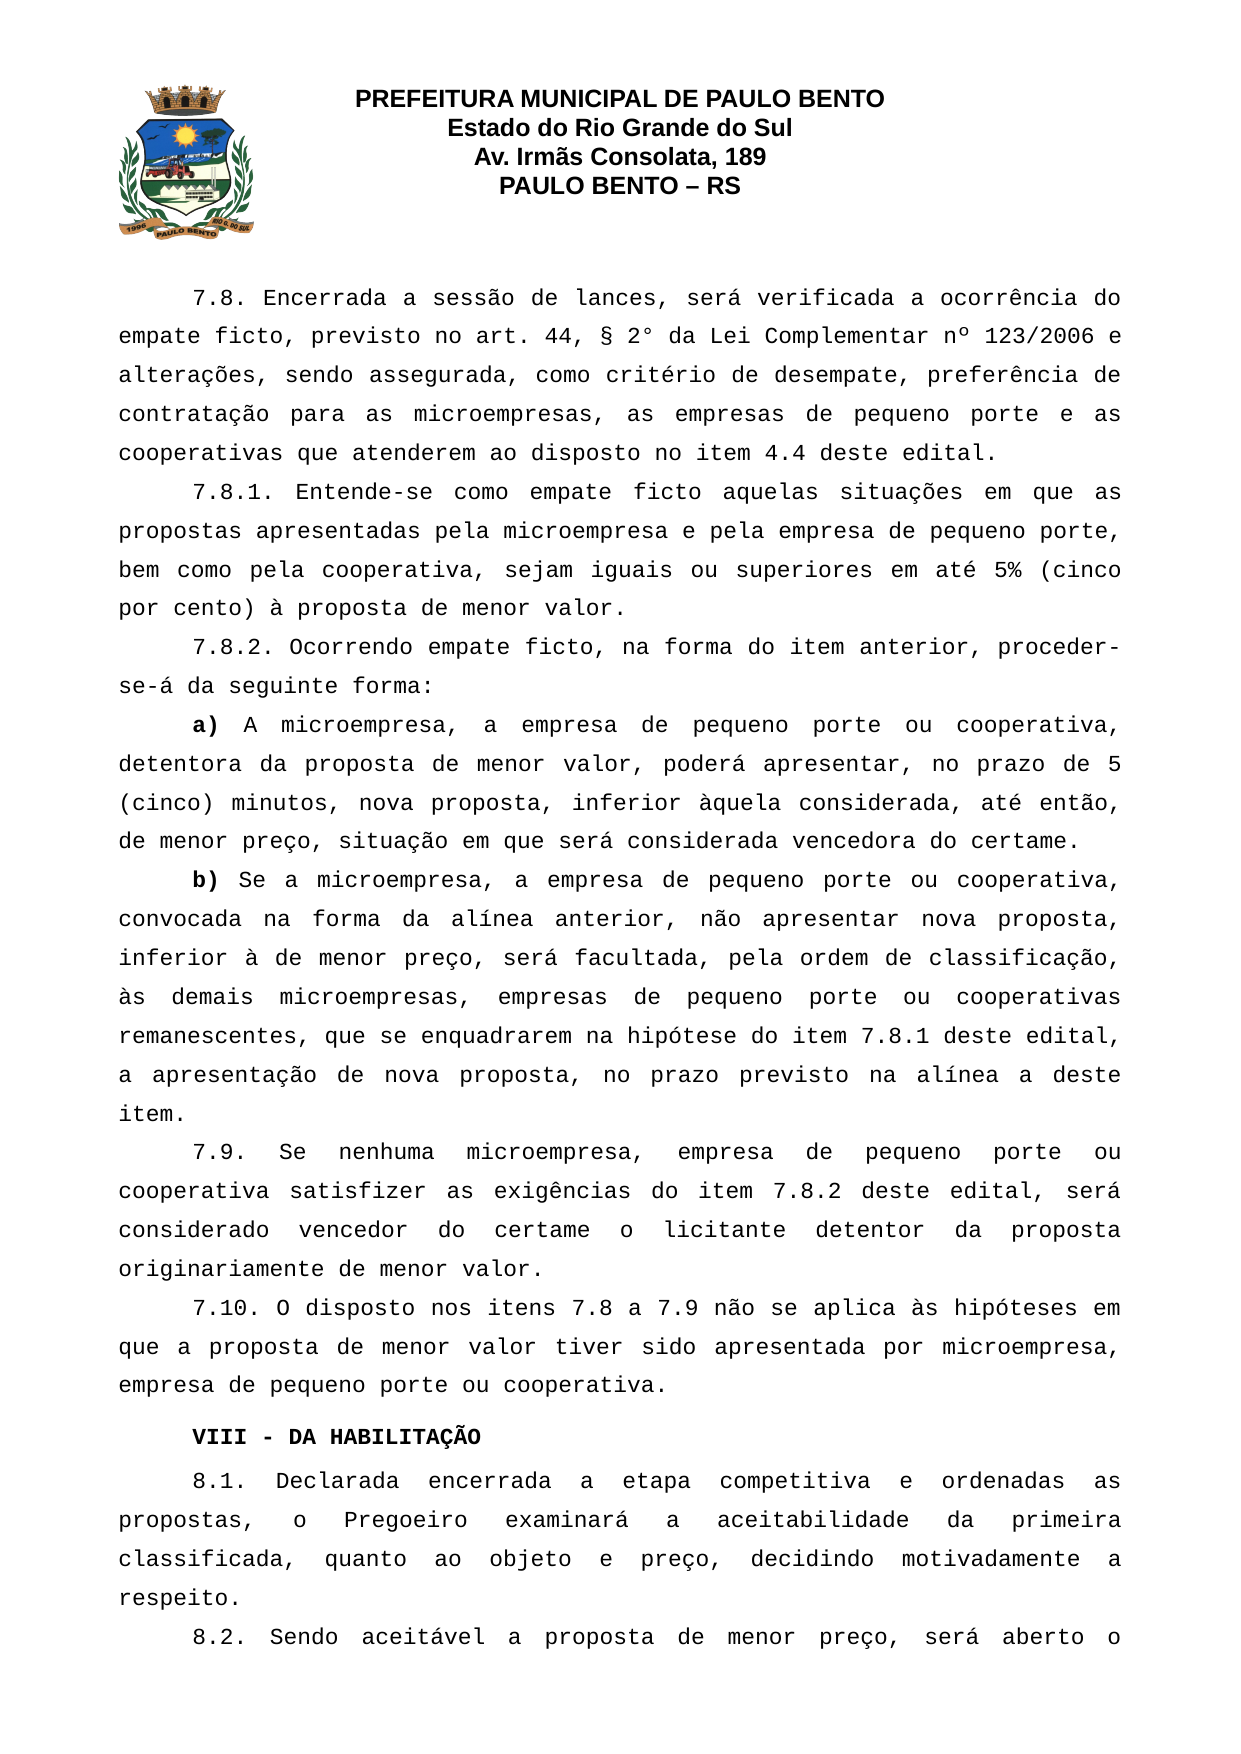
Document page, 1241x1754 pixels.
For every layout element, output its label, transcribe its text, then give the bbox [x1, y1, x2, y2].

text 7.10. O disposto nos itens 7.8 a 7.9 não se aplica às hipóteses em que a proposta de menor valor tiver sido apresentada por microempresa, empresa de pequeno porte ou cooperativa. [118, 1296, 1122, 1400]
picture [118, 84, 254, 240]
text 7.9. Se nenhuma microempresa, empresa de pequeno porte ou cooperativa satisfizer as exigências do item 7.8.2 deste edital, será considerado vencedor do certame o licitante detentor da proposta originariamente de menor valor. [118, 1141, 1122, 1283]
text b) Se a microempresa, a empresa de pequeno porte ou cooperativa, convocada na forma da alínea anterior, não apresentar nova proposta, inferior à de menor preço, será facultada, pela ordem de classificação, às demais microempresas, empresas de pequeno porte ou cooperativas remanescentes, que se enquadrarem na hipótese do item 7.8.1 deste edital, a apresentação de nova proposta, no prazo previsto na alínea a deste item. [118, 869, 1122, 1128]
text 7.8.2. Ocorrendo empate ficto, na forma do item anterior, proceder-se-á da seguinte forma: [118, 636, 1122, 700]
text 7.8. Encerrada a sessão de lances, será verificada a ocorrência do empate ficto, previsto no art. 44, § 2° da Lei Complementar nº 123/2006 e alterações, sendo assegurada, como critério de desempate, preferência de contratação para as microempresas, as empresas de pequeno porte e as cooperativas que atenderem ao disposto no item 4.4 deste edital. [118, 286, 1122, 467]
text 7.8.1. Entende-se como empate ficto aquelas situações em que as propostas apresentadas pela microempresa e pela empresa de pequeno porte, bem como pela cooperativa, sejam iguais ou superiores em até 5% (cinco por cento) à proposta de menor valor. [118, 480, 1122, 623]
text VIII - DA HABILITAÇÃO [118, 1425, 1122, 1451]
text a) A microempresa, a empresa de pequeno porte ou cooperativa, detentora da proposta de menor valor, poderá apresentar, no prazo de 5 (cinco) minutos, nova proposta, inferior àquela considerada, até então, de menor preço, situação em que será considerada vencedora do certame. [118, 713, 1122, 856]
text 8.2. Sendo aceitável a proposta de menor preço, será aberto o [118, 1625, 1122, 1651]
text 8.1. Declarada encerrada a etapa competitiva e ordenadas as propostas, o Pregoeiro examinará a aceitabilidade da primeira classificada, quanto ao objeto e preço, decidindo motivadamente a respeito. [118, 1470, 1122, 1612]
